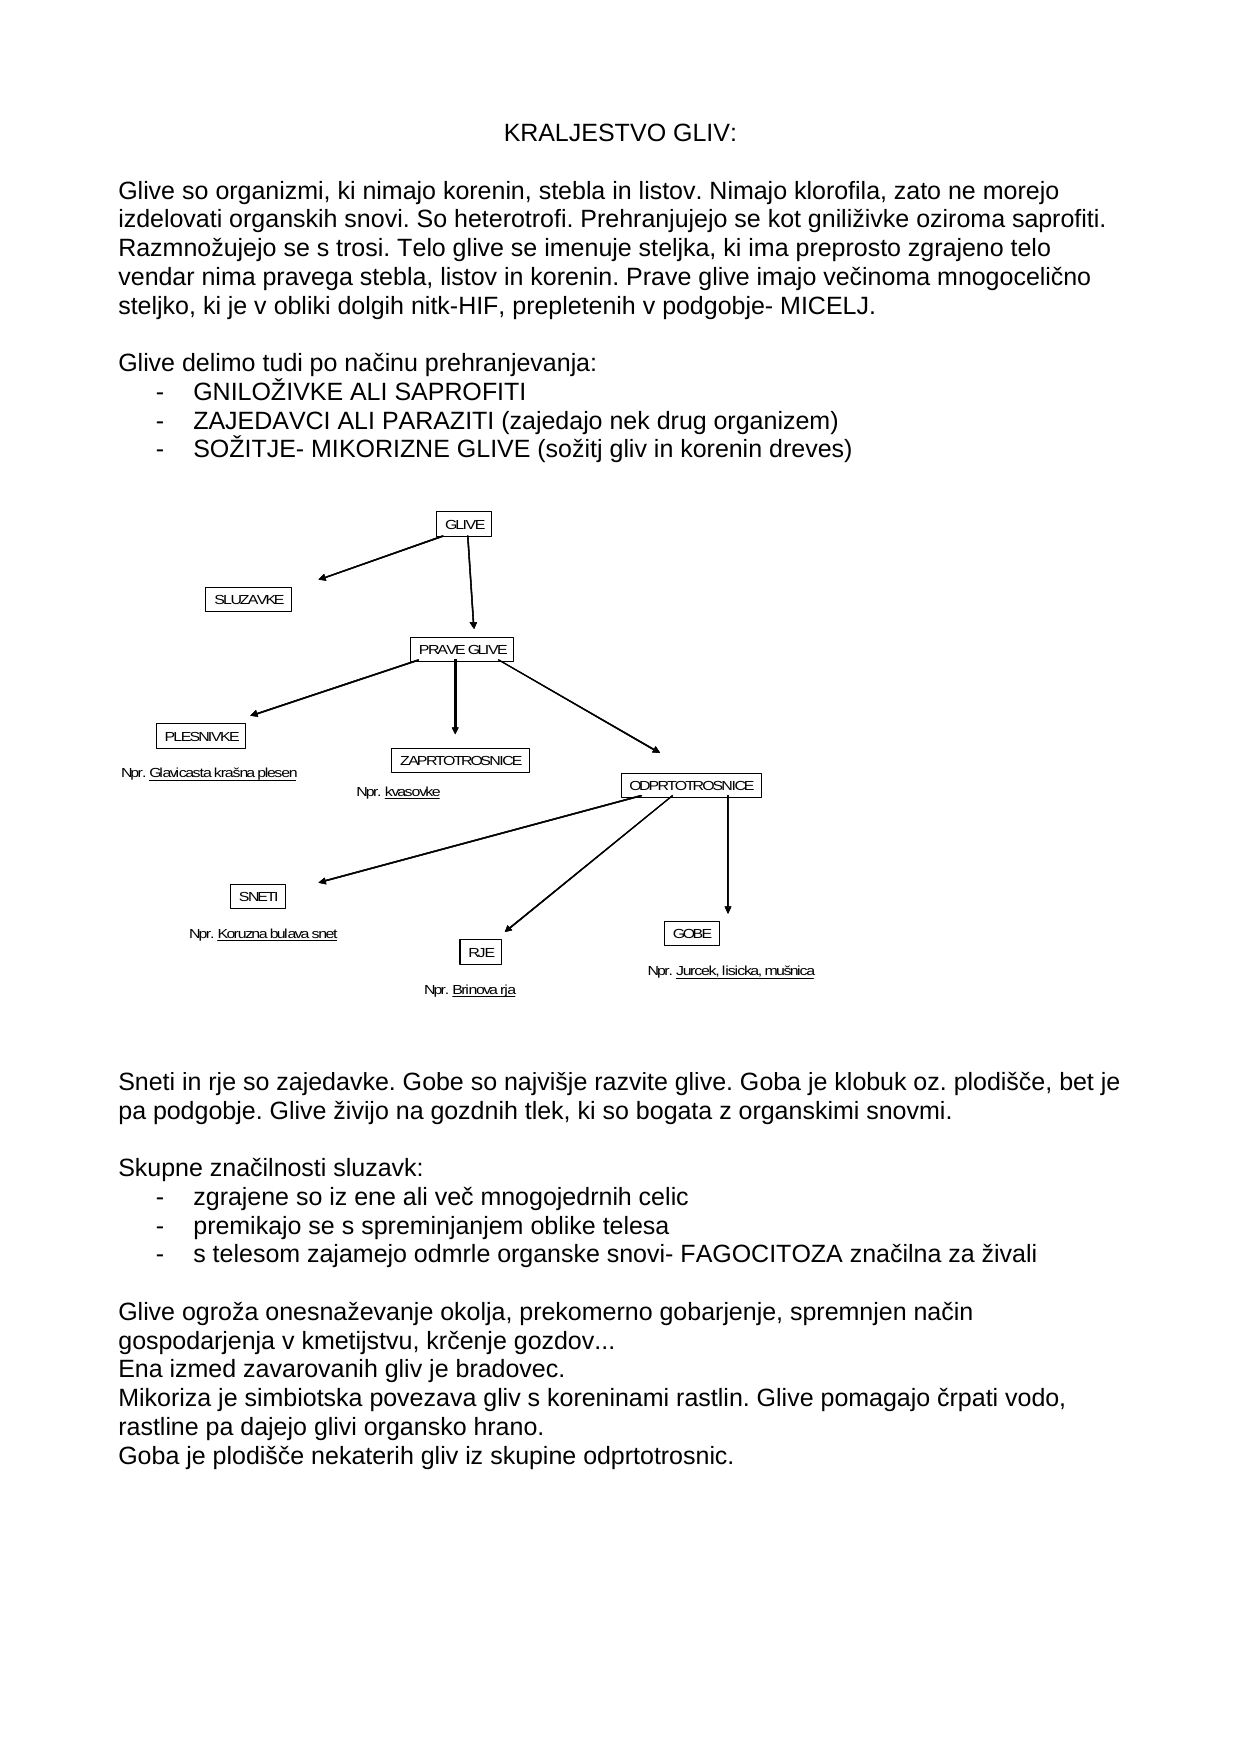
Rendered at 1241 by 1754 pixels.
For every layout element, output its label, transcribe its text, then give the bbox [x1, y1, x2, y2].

text Glive ogroža onesnaževanje okolja, prekomerno gobarjenje, spremnjen način gospodarjenja v kmetijstvu, krčenje gozdov... [118, 1297, 1122, 1354]
text Mikoriza je simbiotska povezava gliv s koreninami rastlin. Glive pomagajo črpati vodo, rastline pa dajejo glivi organsko hrano. [118, 1383, 1122, 1441]
list s telesom zajamejo odmrle organske snovi- FAGOCITOZA značilna za živali [156, 1239, 1122, 1268]
list ZAJEDAVCI ALI PARAZITI (zajedajo nek drug organizem) [156, 406, 1122, 434]
text KRALJESTVO GLIV: [118, 118, 1122, 147]
text Skupne značilnosti sluzavk: [118, 1153, 1122, 1182]
text Glive so organizmi, ki nimajo korenin, stebla in listov. Nimajo klorofila, zato ne morejo izdelovati organskih snovi. So heterotrofi. Prehranjujejo se kot gniliživke oziroma saprofiti. Razmnožujejo se s trosi. Telo glive se imenuje steljka, ki ima preprosto zgrajeno telo vendar nima pravega stebla, listov in korenin. Prave glive imajo večinoma mnogocelično steljko, ki je v obliki dolgih nitk-HIF, prepletenih v podgobje- MICELJ. [118, 176, 1122, 319]
text Glive delimo tudi po načinu prehranjevanja: [118, 348, 1122, 377]
text Ena izmed zavarovanih gliv je bradovec. [118, 1354, 1122, 1383]
text Sneti in rje so zajedavke. Gobe so najvišje razvite glive. Goba je klobuk oz. plodišče, bet je pa podgobje. Glive živijo na gozdnih tlek, ki so bogata z organskimi snovmi. [118, 1067, 1122, 1124]
list zgrajene so iz ene ali več mnogojedrnih celic [156, 1182, 1122, 1211]
text Goba je plodišče nekaterih gliv iz skupine odprtotrosnic. [118, 1441, 1122, 1469]
list premikajo se s spreminjanjem oblike telesa [156, 1211, 1122, 1239]
list GNILOŽIVKE ALI SAPROFITI [156, 377, 1122, 406]
list SOŽITJE- MIKORIZNE GLIVE (sožitj gliv in korenin dreves) [156, 434, 1122, 463]
